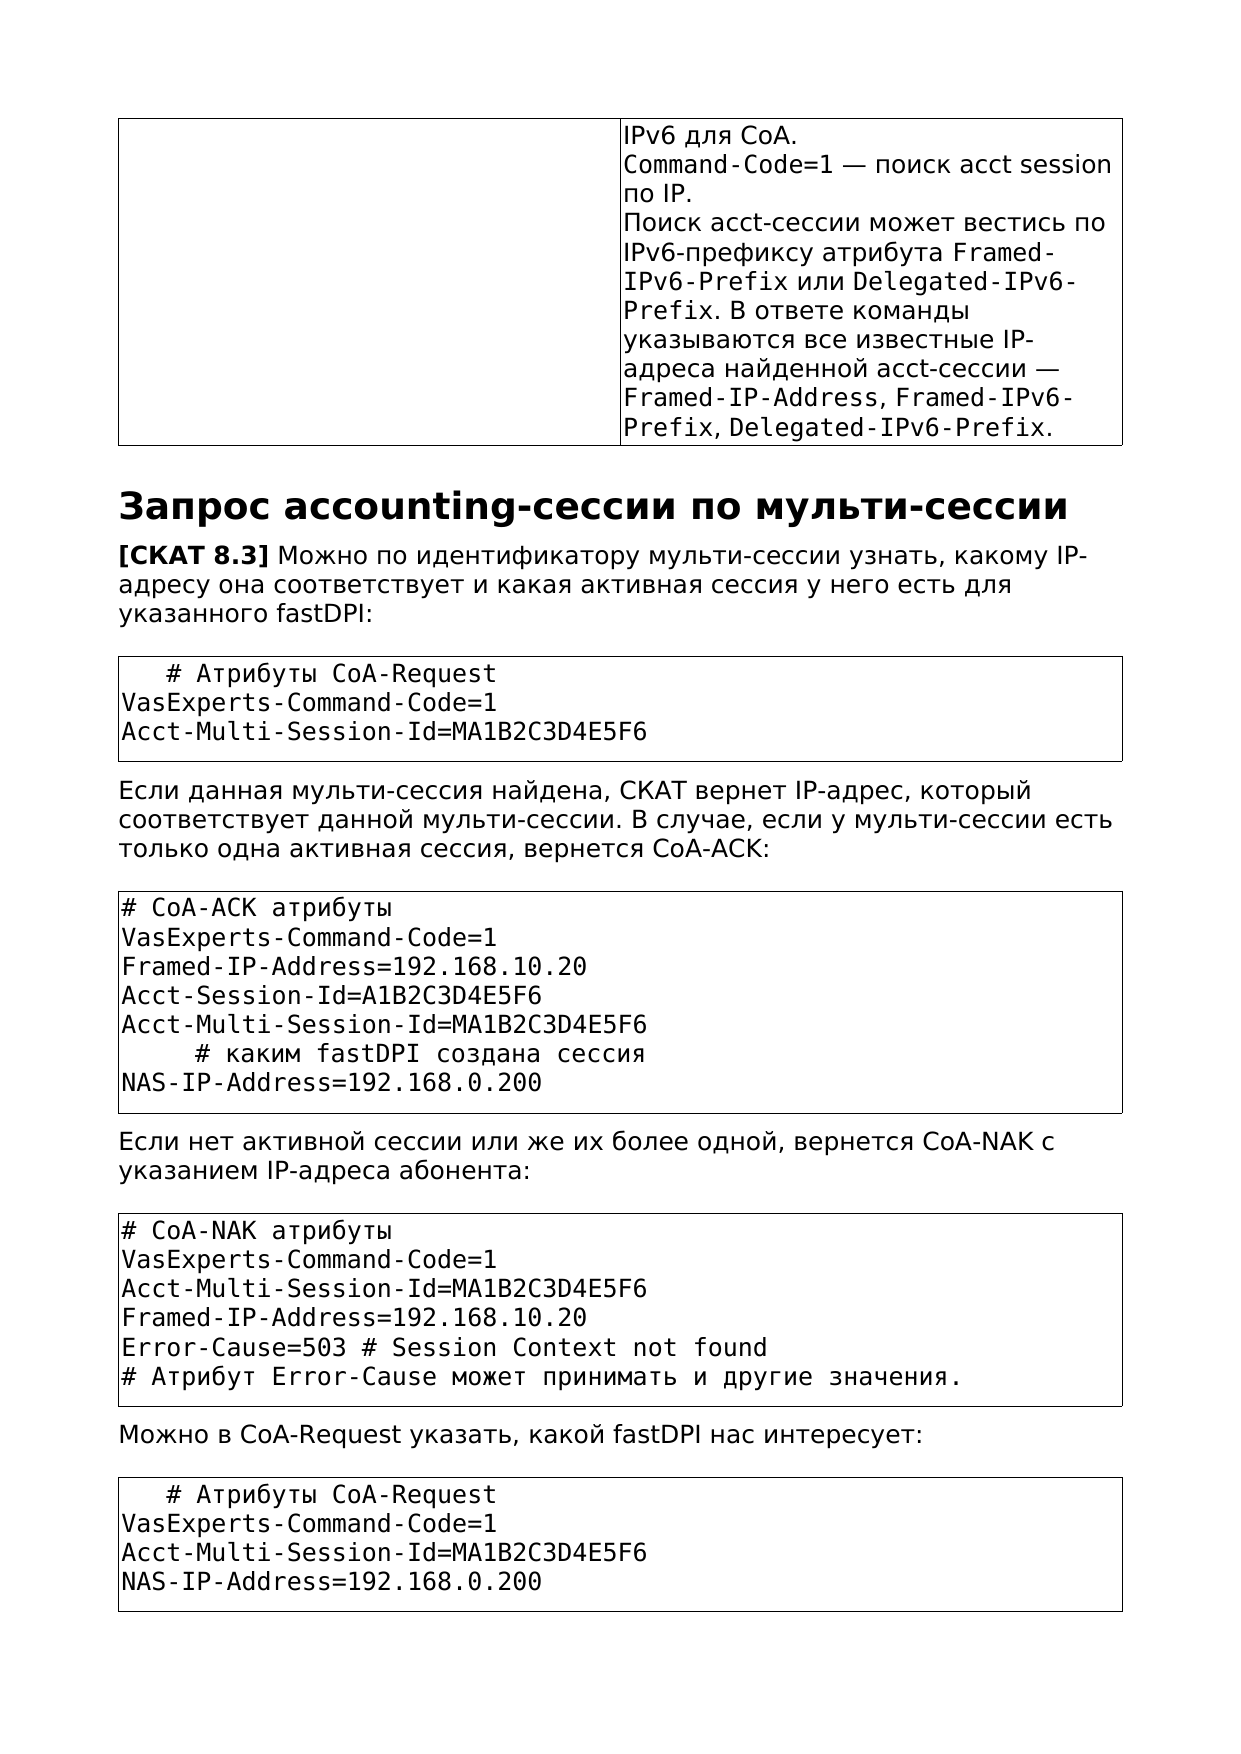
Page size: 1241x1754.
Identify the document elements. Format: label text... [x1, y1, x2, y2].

table_header [119, 119, 620, 445]
table_header # CoA-ACK атрибуты VasExperts-Command-Code=1 Framed-IP-Address=192.168.10.20 Acct-Session-Id=A1B2C3D4E5F6 Acct-Multi-Session-Id=MA1B2C3D4E5F6 # каким fastDPI создана сессия NAS-IP-Address=192.168.0.200 [119, 892, 1122, 1112]
table_header # Атрибуты CoA-Request VasExperts-Command-Code=1 Acct-Multi-Session-Id=MA1B2C3D4E5F6 NAS-IP-Address=192.168.0.200 [119, 1478, 1122, 1611]
table_header # CoA-NAK атрибуты VasExperts-Command-Code=1 Acct-Multi-Session-Id=MA1B2C3D4E5F6 Framed-IP-Address=192.168.10.20 Error-Cause=503 # Session Context not found # Атрибут Error-Cause может принимать и другие значения. [119, 1214, 1122, 1406]
subtitle Запрос accounting-сессии по мульти-сессии [118, 485, 1122, 528]
text Если данная мульти-сессия найдена, СКАТ вернет IP-адрес, который соответствует данной мульти-сессии. В случае, если у мульти-сессии есть только одна активная сессия, вернется CoA-ACK: [118, 776, 1122, 863]
text Если нет активной сессии или же их более одной, вернется CoA-NAK с указанием IP-адреса абонента: [118, 1127, 1122, 1186]
text Можно в CoA-Request указать, какой fastDPI нас интересует: [118, 1421, 1122, 1450]
table_header # Атрибуты CoA-Request VasExperts-Command-Code=1 Acct-Multi-Session-Id=MA1B2C3D4E5F6 [119, 657, 1122, 761]
text [СКАТ 8.3] Можно по идентификатору мульти-сессии узнать, какому IP-адресу она соответствует и какая активная сессия у него есть для указанного fastDPI: [118, 541, 1122, 628]
table_header IPv6 для CoA. Command-Code=1 — поиск acct session по IP. Поиск acct-сессии может вестись по IPv6-префиксу атрибута Framed-IPv6-Prefix или Delegated-IPv6-Prefix. В ответе команды указываются все известные IP-адреса найденной acct-сессии — Framed-IP-Address, Framed-IPv6-Prefix, Delegated-IPv6-Prefix. [621, 119, 1122, 445]
